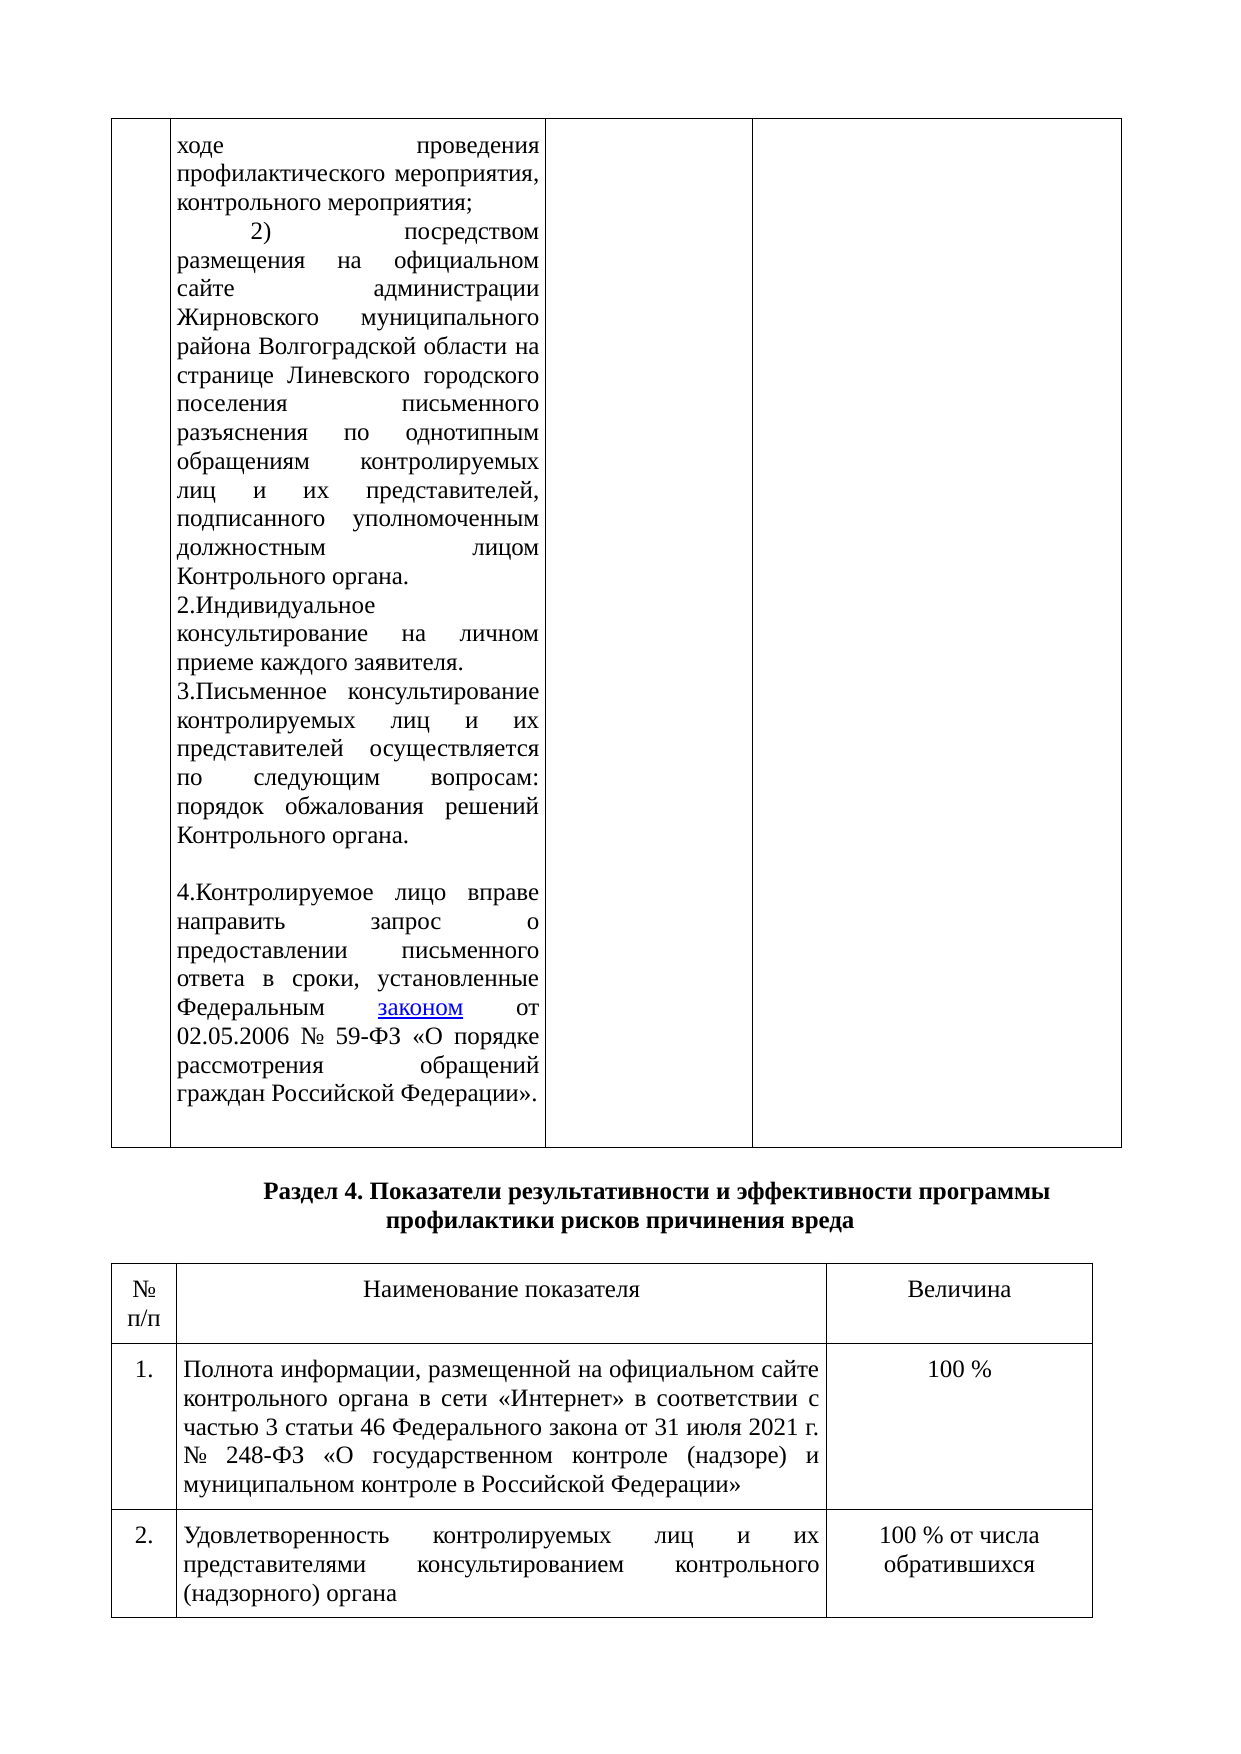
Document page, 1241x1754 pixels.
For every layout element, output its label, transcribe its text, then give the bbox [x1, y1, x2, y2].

table_cell 100 % от числа обратившихся [827, 1510, 1092, 1617]
text Раздел 4. Показатели результативности и эффективности программы профилактики рисков причинения вреда [118, 1176, 1122, 1234]
table_cell [753, 119, 1121, 1147]
table_cell [546, 119, 752, 1147]
table_header № п/п [112, 1264, 176, 1342]
table_cell 2. [112, 1510, 176, 1617]
table_header Величина [827, 1264, 1092, 1342]
table_cell Полнота информации, размещенной на официальном сайте контрольного органа в сети «Интернет» в соответствии с частью 3 статьи 46 Федерального закона от 31 июля 2021 г. № 248-ФЗ «О государственном контроле (надзоре) и муниципальном контроле в Российской Федерации» [177, 1344, 826, 1508]
table_cell 1. [112, 1344, 176, 1508]
table_cell 100 % [827, 1344, 1092, 1508]
table_cell Удовлетворенность контролируемых лиц и их представителями консультированием контрольного (надзорного) органа [177, 1510, 826, 1617]
table_header Наименование показателя [177, 1264, 826, 1342]
table_cell ходе проведения профилактического мероприятия, контрольного мероприятия; 2) посредством размещения на официальном сайте администрации Жирновского муниципального района Волгоградской области на странице Линевского городского поселения письменного разъяснения по однотипным обращениям контролируемых лиц и их представителей, подписанного уполномоченным должностным лицом Контрольного органа. 2.Индивидуальное консультирование на личном приеме каждого заявителя. 3.Письменное консультирование контролируемых лиц и их представителей осуществляется по следующим вопросам: порядок обжалования решений Контрольного органа. 4.Контролируемое лицо вправе направить запрос о предоставлении письменного ответа в сроки, установленные Федеральным законом от 02.05.2006 № 59-ФЗ «О порядке рассмотрения обращений граждан Российской Федерации». [171, 119, 545, 1147]
table_cell [112, 119, 170, 1147]
